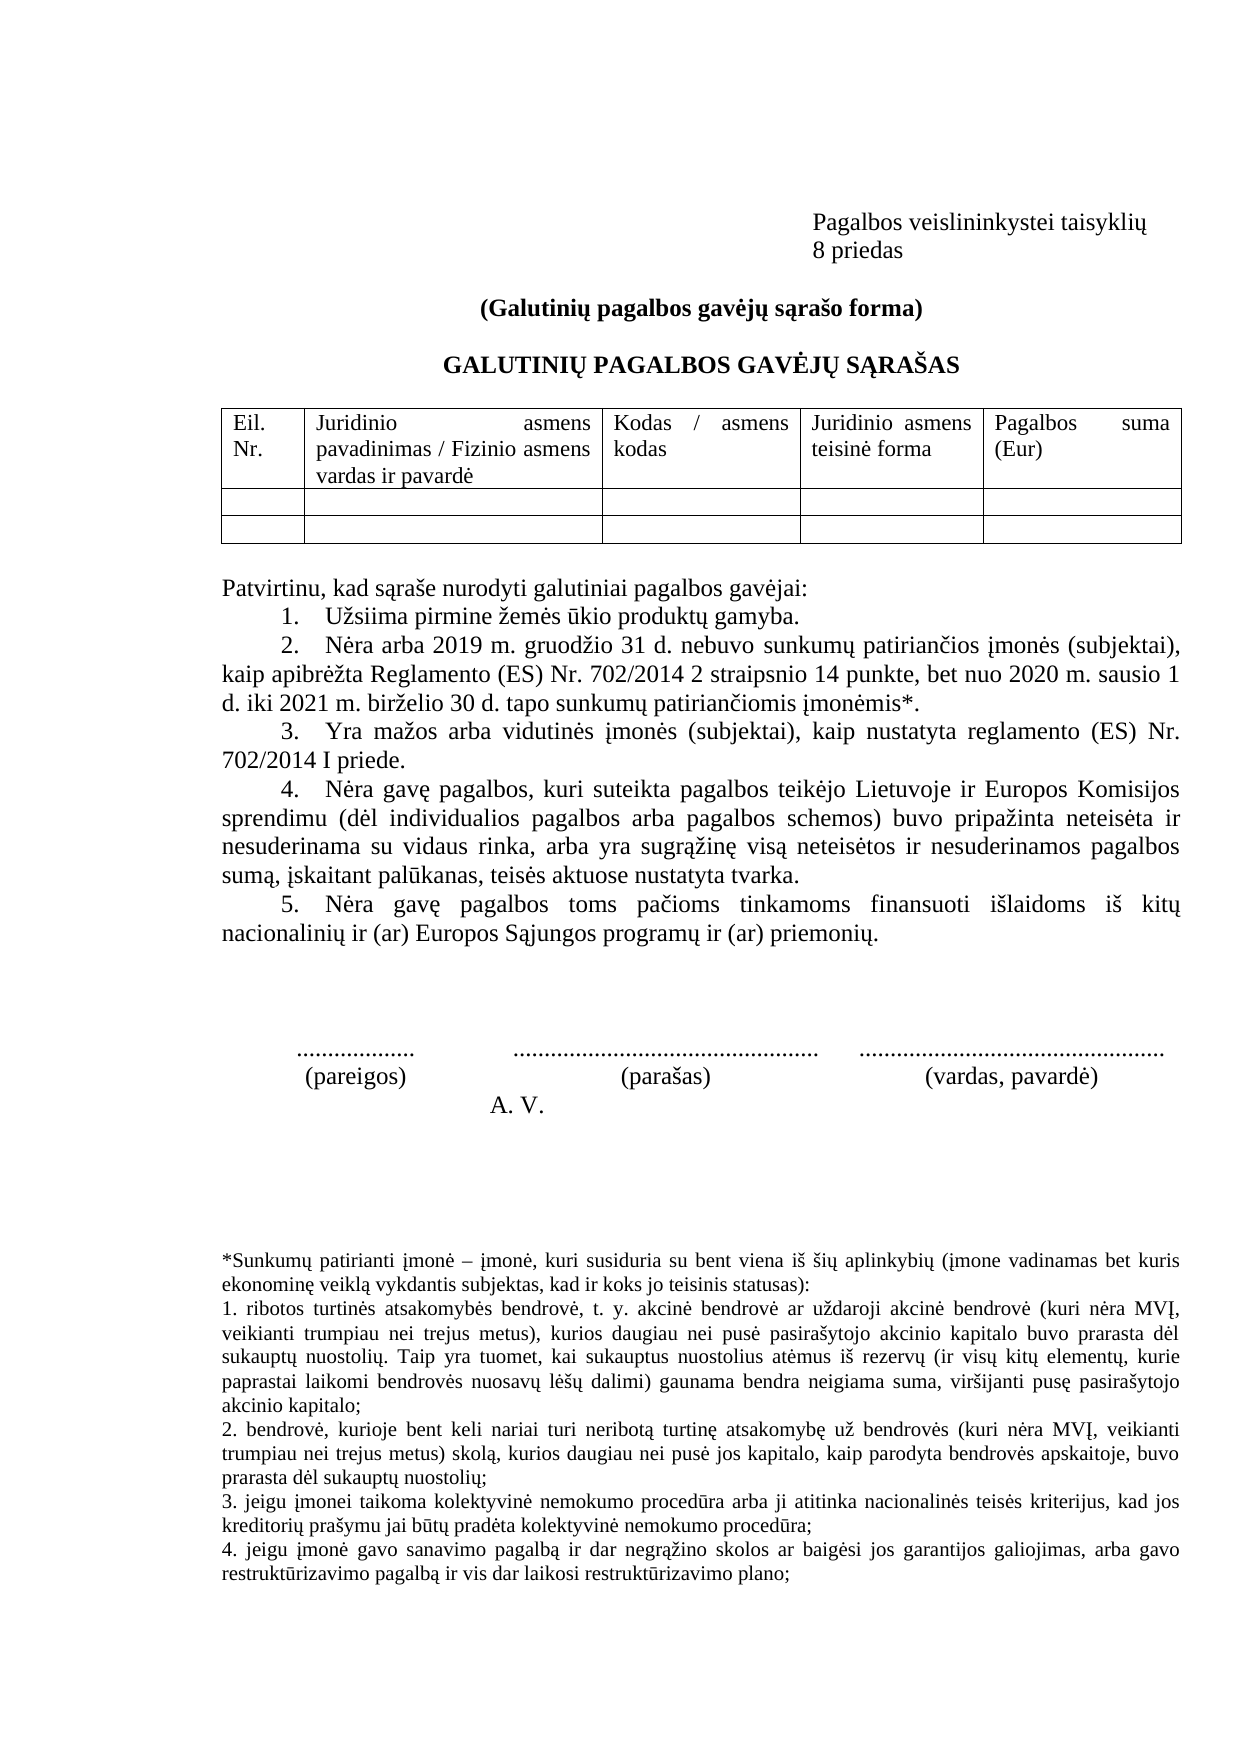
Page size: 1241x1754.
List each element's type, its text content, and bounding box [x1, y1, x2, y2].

table_cell [984, 489, 1181, 515]
text Pagalbos veislininkystei taisyklių [812, 207, 1181, 235]
table_header ................... (pareigos) [222, 1033, 489, 1119]
text 3. Yra mažos arba vidutinės įmonės (subjektai), kaip nustatyta reglamento (ES) Nr. 702/2014 I priede. [222, 716, 1181, 774]
table_cell [222, 489, 304, 515]
table_cell [305, 489, 602, 515]
text 2. bendrovė, kurioje bent keli nariai turi neribotą turtinę atsakomybę už bendrovės (kuri nėra MVĮ, veikianti trumpiau nei trejus metus) skolą, kurios daugiau nei pusė jos kapitalo, kaip parodyta bendrovės apskaitoje, buvo prarasta dėl sukauptų nuostolių; [222, 1417, 1181, 1489]
table_header Juridinio asmens pavadinimas / Fizinio asmens vardas ir pavardė [305, 409, 602, 488]
table_cell [984, 516, 1181, 543]
table_cell [222, 516, 304, 543]
table_header Pagalbos suma (Eur) [984, 409, 1181, 488]
text 1. ribotos turtinės atsakomybės bendrovė, t. y. akcinė bendrovė ar uždaroji akcinė bendrovė (kuri nėra MVĮ, veikianti trumpiau nei trejus metus), kurios daugiau nei pusė pasirašytojo akcinio kapitalo buvo prarasta dėl sukauptų nuostolių. Taip yra tuomet, kai sukauptus nuostolius atėmus iš rezervų (ir visų kitų elementų, kurie paprastai laikomi bendrovės nuosavų lėšų dalimi) gaunama bendra neigiama suma, viršijanti pusę pasirašytojo akcinio kapitalo; [222, 1296, 1181, 1417]
text 2. Nėra arba 2019 m. gruodžio 31 d. nebuvo sunkumų patiriančios įmonės (subjektai), kaip apibrėžta Reglamento (ES) Nr. 702/2014 2 straipsnio 14 punkte, bet nuo 2020 m. sausio 1 d. iki 2021 m. birželio 30 d. tapo sunkumų patiriančiomis įmonėmis*. [222, 630, 1181, 716]
text *Sunkumų patirianti įmonė – įmonė, kuri susiduria su bent viena iš šių aplinkybių (įmone vadinamas bet kuris ekonominę veiklą vykdantis subjektas, kad ir koks jo teisinis statusas): [222, 1248, 1181, 1296]
table_header Kodas / asmens kodas [603, 409, 800, 488]
text GALUTINIŲ PAGALBOS GAVĖJŲ SĄRAŠAS [222, 350, 1181, 379]
text 3. jeigu įmonei taikoma kolektyvinė nemokumo procedūra arba ji atitinka nacionalinės teisės kriterijus, kad jos kreditorių prašymu jai būtų pradėta kolektyvinė nemokumo procedūra; [222, 1489, 1181, 1537]
table_cell [801, 489, 983, 515]
text 8 priedas [812, 235, 1181, 264]
table_header ................................................. (vardas, pavardė) [842, 1033, 1181, 1119]
table_header ................................................. (parašas) A. V. [490, 1033, 842, 1119]
text Patvirtinu, kad sąraše nurodyti galutiniai pagalbos gavėjai: [222, 573, 1181, 601]
table_header Juridinio asmens teisinė forma [801, 409, 983, 488]
table_cell [801, 516, 983, 543]
text (Galutinių pagalbos gavėjų sąrašo forma) [222, 293, 1181, 322]
text 5. Nėra gavę pagalbos toms pačioms tinkamoms finansuoti išlaidoms iš kitų nacionalinių ir (ar) Europos Sąjungos programų ir (ar) priemonių. [222, 889, 1181, 946]
table_cell [603, 489, 800, 515]
text 4. jeigu įmonė gavo sanavimo pagalbą ir dar negrąžino skolos ar baigėsi jos garantijos galiojimas, arba gavo restruktūrizavimo pagalbą ir vis dar laikosi restruktūrizavimo plano; [222, 1537, 1181, 1585]
text 4. Nėra gavę pagalbos, kuri suteikta pagalbos teikėjo Lietuvoje ir Europos Komisijos sprendimu (dėl individualios pagalbos arba pagalbos schemos) buvo pripažinta neteisėta ir nesuderinama su vidaus rinka, arba yra sugrąžinę visą neteisėtos ir nesuderinamos pagalbos sumą, įskaitant palūkanas, teisės aktuose nustatyta tvarka. [222, 774, 1181, 889]
table_header Eil. Nr. [222, 409, 304, 488]
table_cell [603, 516, 800, 543]
text 1. Užsiima pirmine žemės ūkio produktų gamyba. [222, 601, 1181, 630]
table_cell [305, 516, 602, 543]
